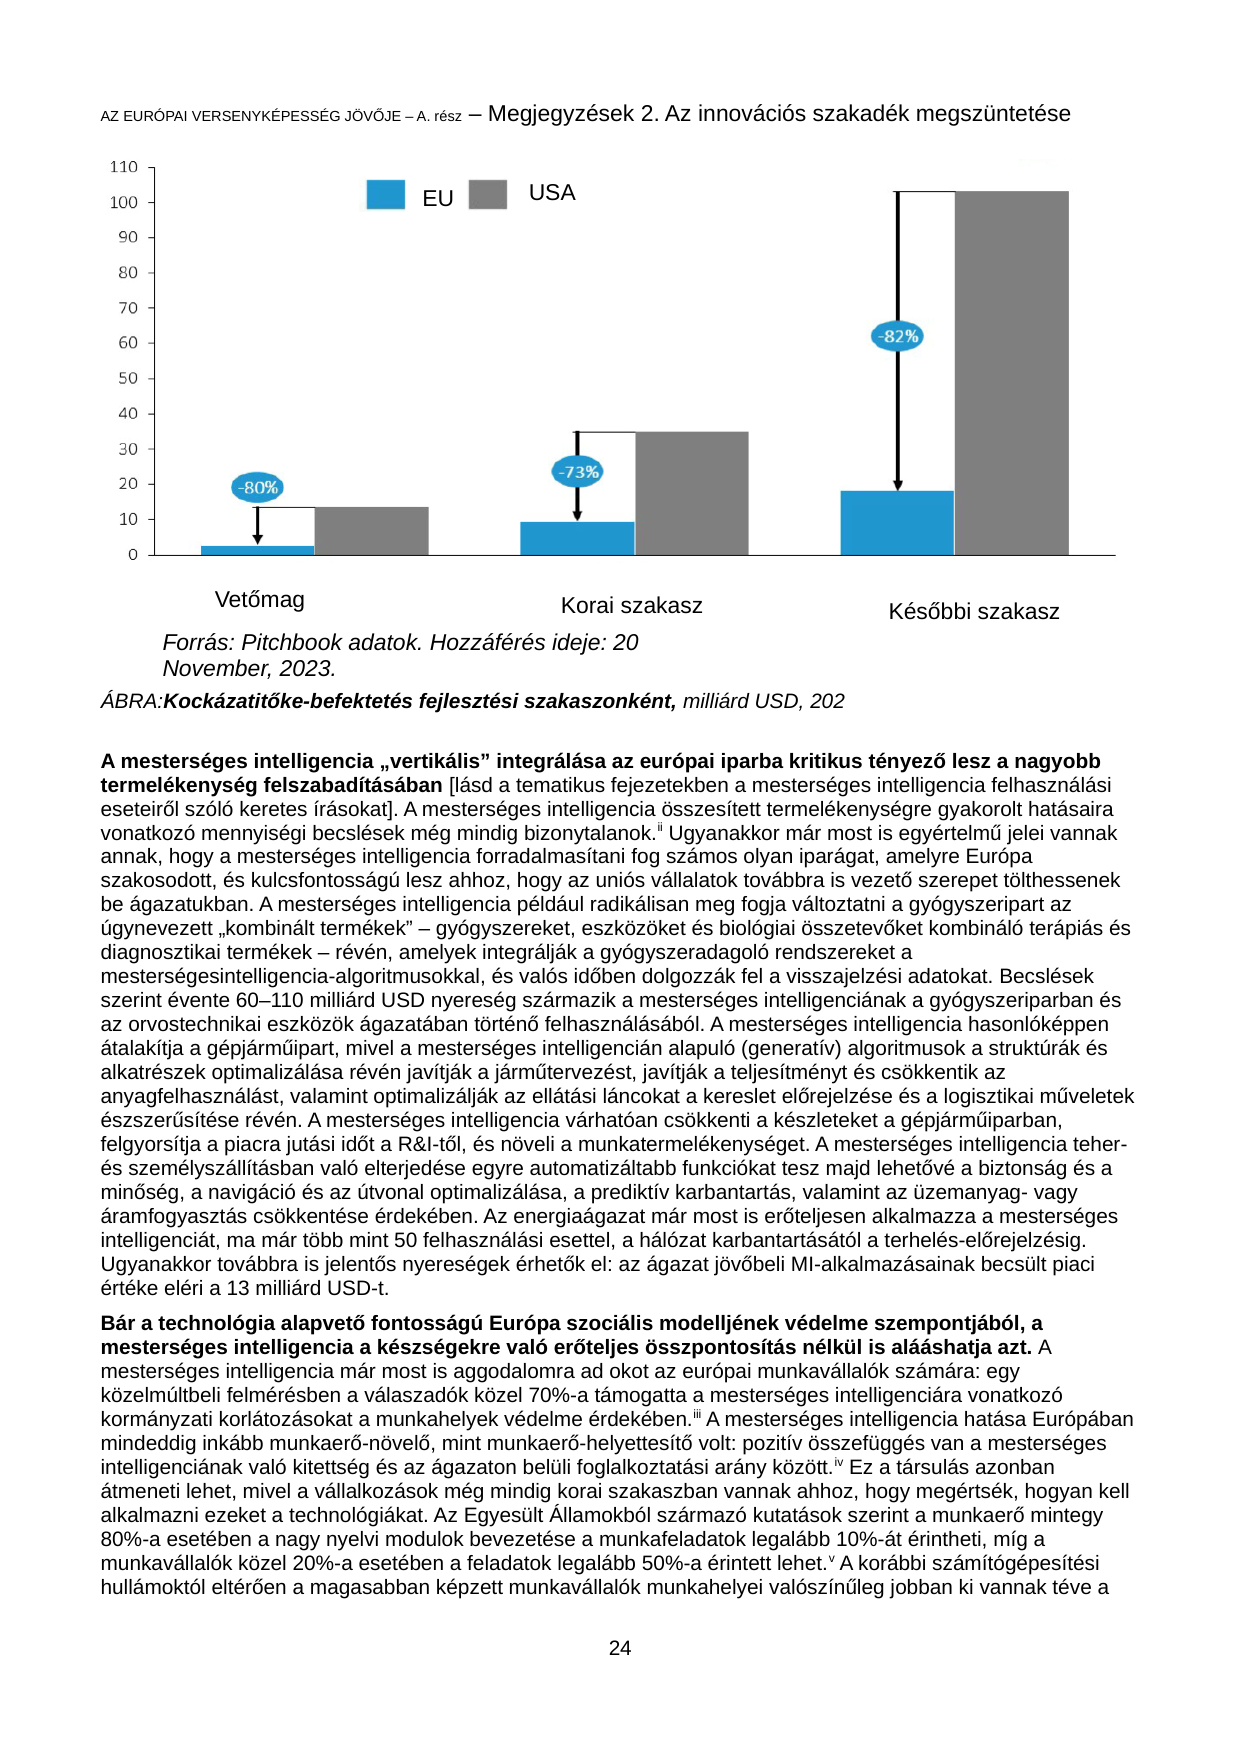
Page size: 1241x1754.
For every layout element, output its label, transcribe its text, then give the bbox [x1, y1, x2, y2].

picture [100, 159, 1117, 563]
text ÁBRA:Kockázatitőke-befektetés fejlesztési szakaszonként, milliárd USD, 202 [101, 563, 1116, 713]
text A mesterséges intelligencia „vertikális” integrálása az európai iparba kritikus tényező lesz a nagyobb termelékenység felszabadításában [lásd a tematikus fejezetekben a mesterséges intelligencia felhasználási eseteiről szóló keretes írásokat]. A mesterséges intelligencia összesített termelékenységre gyakorolt hatásaira vonatkozó mennyiségi becslések még mindig bizonytalanok. Ugyanakkor már most is egyértelmű jelei vannak annak, hogy a mesterséges intelligencia forradalmasítani fog számos olyan iparágat, amelyre Európa szakosodott, és kulcsfontosságú lesz ahhoz, hogy az uniós vállalatok továbbra is vezető szerepet tölthessenek be ágazatukban. A mesterséges intelligencia például radikálisan meg fogja változtatni a gyógyszeripart az úgynevezett „kombinált termékek” – gyógyszereket, eszközöket és biológiai összetevőket kombináló terápiás és diagnosztikai termékek – révén, amelyek integrálják a gyógyszeradagoló rendszereket a mesterségesintelligencia-algoritmusokkal, és valós időben dolgozzák fel a visszajelzési adatokat. Becslések szerint évente 60–110 milliárd USD nyereség származik a mesterséges intelligenciának a gyógyszeriparban és az orvostechnikai eszközök ágazatában történő felhasználásából. A mesterséges intelligencia hasonlóképpen átalakítja a gépjárműipart, mivel a mesterséges intelligencián alapuló (generatív) algoritmusok a struktúrák és alkatrészek optimalizálása révén javítják a járműtervezést, javítják a teljesítményt és csökkentik az anyagfelhasználást, valamint optimalizálják az ellátási láncokat a kereslet előrejelzése és a logisztikai műveletek észszerűsítése révén. A mesterséges intelligencia várhatóan csökkenti a készleteket a gépjárműiparban, felgyorsítja a piacra jutási időt a R&I-től, és növeli a munkatermelékenységet. A mesterséges intelligencia teher- és személyszállításban való elterjedése egyre automatizáltabb funkciókat tesz majd lehetővé a biztonság és a minőség, a navigáció és az útvonal optimalizálása, a prediktív karbantartás, valamint az üzemanyag- vagy áramfogyasztás csökkentése érdekében. Az energiaágazat már most is erőteljesen alkalmazza a mesterséges intelligenciát, ma már több mint 50 felhasználási esettel, a hálózat karbantartásától a terhelés-előrejelzésig. Ugyanakkor továbbra is jelentős nyereségek érhetők el: az ágazat jövőbeli MI-alkalmazásainak becsült piaci értéke eléri a 13 milliárd USD-t. [100, 748, 1140, 1299]
text Bár a technológia alapvető fontosságú Európa szociális modelljének védelme szempontjából, a mesterséges intelligencia a készségekre való erőteljes összpontosítás nélkül is alááshatja azt. A mesterséges intelligencia már most is aggodalomra ad okot az európai munkavállalók számára: egy közelmúltbeli felmérésben a válaszadók közel 70%-a támogatta a mesterséges intelligenciára vonatkozó kormányzati korlátozásokat a munkahelyek védelme érdekében. A mesterséges intelligencia hatása Európában mindeddig inkább munkaerő-növelő, mint munkaerő-helyettesítő volt: pozitív összefüggés van a mesterséges intelligenciának való kitettség és az ágazaton belüli foglalkoztatási arány között. Ez a társulás azonban átmeneti lehet, mivel a vállalkozások még mindig korai szakaszban vannak ahhoz, hogy megértsék, hogyan kell alkalmazni ezeket a technológiákat. Az Egyesült Államokból származó kutatások szerint a munkaerő mintegy 80%-a esetében a nagy nyelvi modulok bevezetése a munkafeladatok legalább 10%-át érintheti, míg a munkavállalók közel 20%-a esetében a feladatok legalább 50%-a érintett lehet. A korábbi számítógépesítési hullámoktól eltérően a magasabban képzett munkavállalók munkahelyei valószínűleg jobban ki vannak téve a [100, 1311, 1140, 1599]
